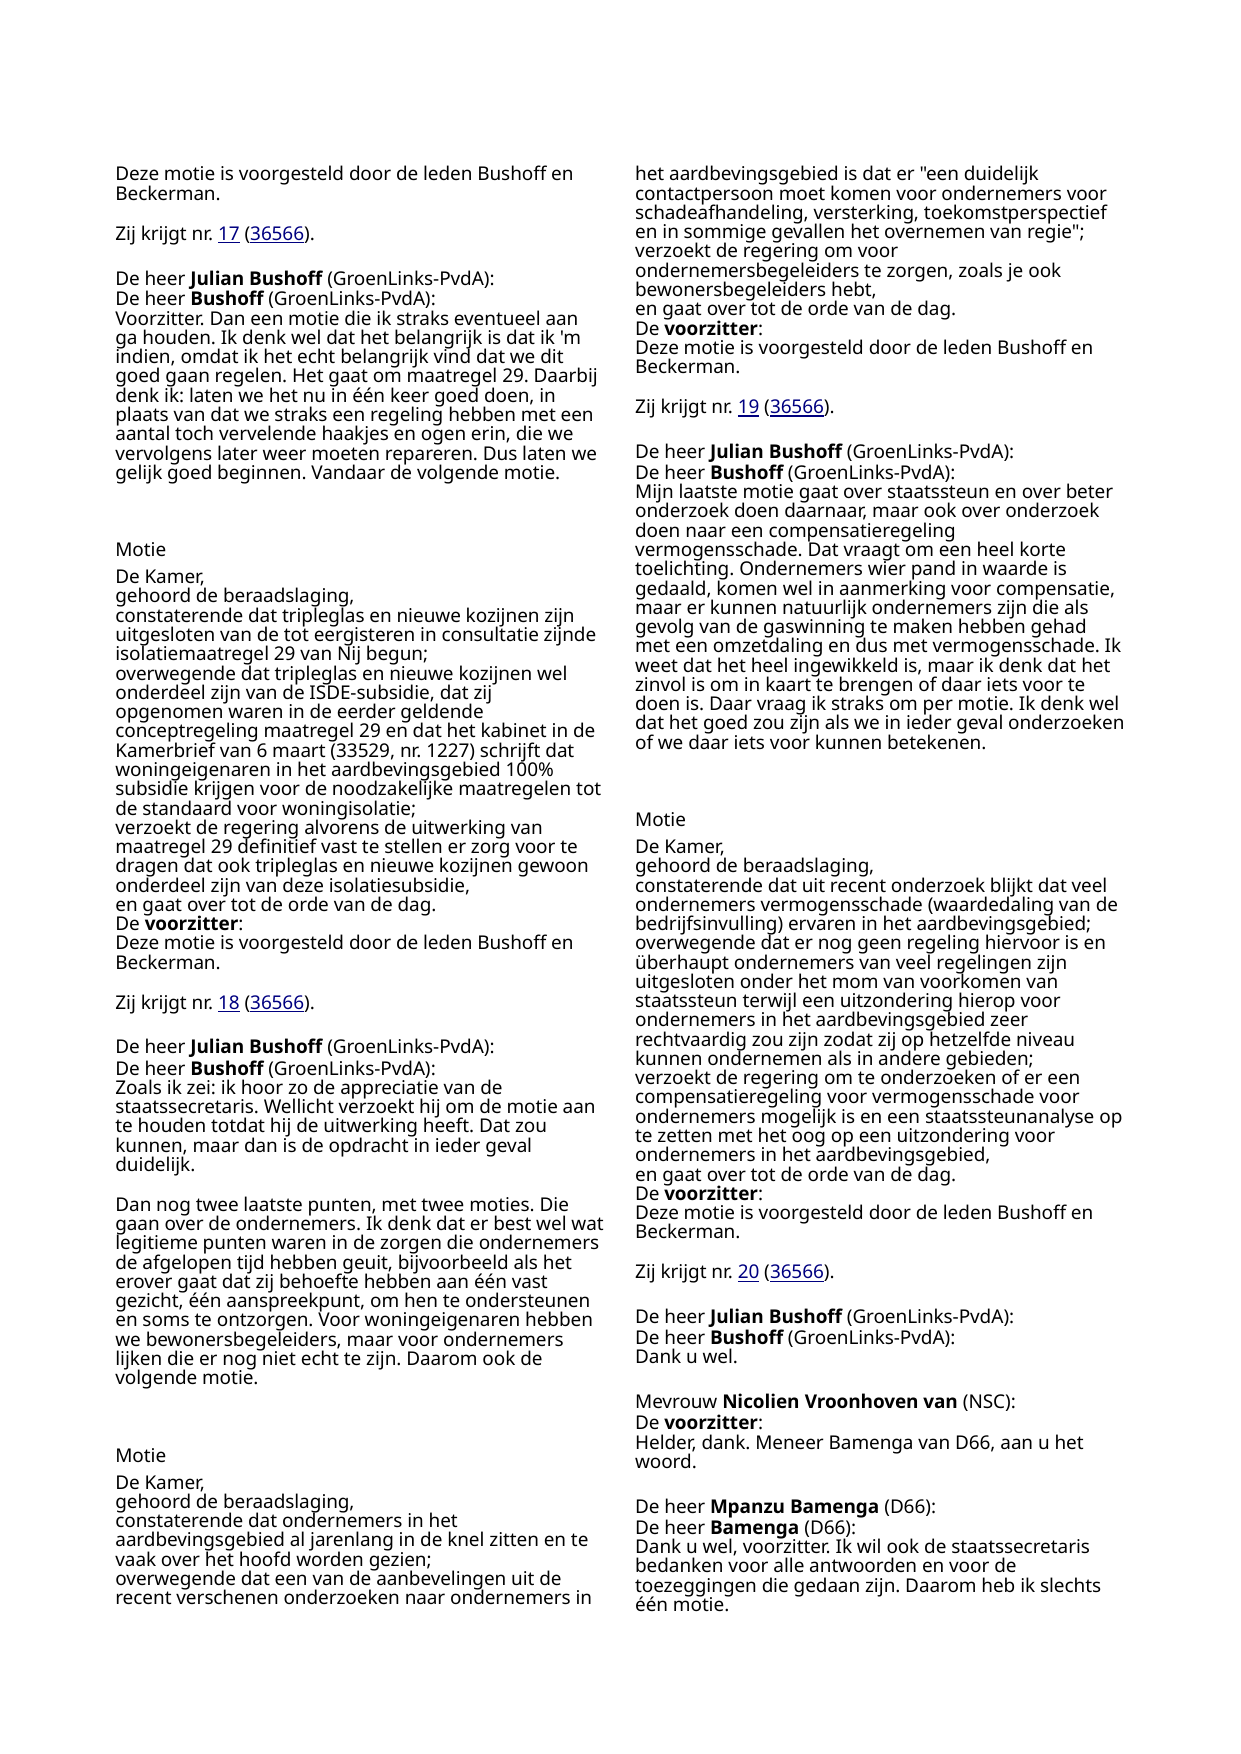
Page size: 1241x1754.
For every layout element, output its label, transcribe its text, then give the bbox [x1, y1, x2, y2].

text De heer Julian Bushoff (GroenLinks-PvdA): [635, 1303, 1125, 1329]
text overwegende dat tripleglas en nieuwe kozijnen wel onderdeel zijn van de ISDE-subsidie, dat zij opgenomen waren in de eerder geldende conceptregeling maatregel 29 en dat het kabinet in de Kamerbrief van 6 maart (33529, nr. 1227) schrijft dat woningeigenaren in het aardbevingsgebied 100% subsidie krijgen voor de noodzakelijke maatregelen tot de standaard voor woningisolatie; [115, 664, 605, 819]
text De heer Bushoff (GroenLinks-PvdA): [635, 464, 1125, 483]
text en gaat over tot de orde van de dag. [635, 1166, 1125, 1185]
text De heer Julian Bushoff (GroenLinks-PvdA): [115, 265, 605, 290]
text Deze motie is voorgesteld door de leden Bushoff en Beckerman. [635, 1204, 1125, 1243]
text De Kamer, [115, 1474, 605, 1493]
text Helder, dank. Meneer Bamenga van D66, aan u het woord. [635, 1434, 1125, 1472]
text Motie [115, 1442, 605, 1468]
text constaterende dat ondernemers in het aardbevingsgebied al jarenlang in de knel zitten en te vaak over het hoofd worden gezien; [115, 1512, 605, 1570]
text Deze motie is voorgesteld door de leden Bushoff en Beckerman. [115, 934, 605, 973]
text De heer Bushoff (GroenLinks-PvdA): [115, 290, 605, 310]
text De Kamer, [115, 568, 605, 587]
text De heer Bushoff (GroenLinks-PvdA): [635, 1329, 1125, 1348]
text Zij krijgt nr. 17 (36566). [115, 224, 605, 244]
text Dan nog twee laatste punten, met twee moties. Die gaan over de ondernemers. Ik denk dat er best wel wat legitieme punten waren in de zorgen die ondernemers de afgelopen tijd hebben geuit, bijvoorbeeld als het erover gaat dat zij behoefte hebben aan één vast gezicht, één aanspreekpunt, om hen te ondersteunen en soms te ontzorgen. Voor woningeigenaren hebben we bewonersbegeleiders, maar voor ondernemers lijken die er nog niet echt te zijn. Daarom ook de volgende motie. [115, 1196, 605, 1388]
text Zij krijgt nr. 20 (36566). [635, 1263, 1125, 1283]
text het aardbevingsgebied is dat er "een duidelijk contactpersoon moet komen voor ondernemers voor schadeafhandeling, versterking, toekomstperspectief en in sommige gevallen het overnemen van regie"; [635, 165, 1125, 242]
text verzoekt de regering om te onderzoeken of er een compensatieregeling voor vermogensschade voor ondernemers mogelijk is en een staatssteunanalyse op te zetten met het oog op een uitzondering voor ondernemers in het aardbevingsgebied, [635, 1069, 1125, 1166]
text Deze motie is voorgesteld door de leden Bushoff en Beckerman. [635, 339, 1125, 377]
text Motie [635, 806, 1125, 832]
text overwegende dat een van de aanbevelingen uit de recent verschenen onderzoeken naar ondernemers in [115, 1570, 605, 1608]
text De heer Julian Bushoff (GroenLinks-PvdA): [115, 1034, 605, 1059]
text Zoals ik zei: ik hoor zo de appreciatie van de staatssecretaris. Wellicht verzoekt hij om de motie aan te houden totdat hij de uitwerking heeft. Dat zou kunnen, maar dan is de opdracht in ieder geval duidelijk. [115, 1079, 605, 1175]
text verzoekt de regering om voor ondernemersbegeleiders te zorgen, zoals je ook bewonersbegeleiders hebt, [635, 242, 1125, 300]
text Mijn laatste motie gaat over staatssteun en over beter onderzoek doen daarnaar, maar ook over onderzoek doen naar een compensatieregeling vermogensschade. Dat vraagt om een heel korte toelichting. Ondernemers wier pand in waarde is gedaald, komen wel in aanmerking voor compensatie, maar er kunnen natuurlijk ondernemers zijn die als gevolg van de gaswinning te maken hebben gehad met een omzetdaling en dus met vermogensschade. Ik weet dat het heel ingewikkeld is, maar ik denk dat het zinvol is om in kaart te brengen of daar iets voor te doen is. Daar vraag ik straks om per motie. Ik denk wel dat het goed zou zijn als we in ieder geval onderzoeken of we daar iets voor kunnen betekenen. [635, 483, 1125, 753]
text De heer Julian Bushoff (GroenLinks-PvdA): [635, 438, 1125, 464]
text Zij krijgt nr. 19 (36566). [635, 398, 1125, 417]
text en gaat over tot de orde van de dag. [635, 300, 1125, 319]
text Zij krijgt nr. 18 (36566). [115, 994, 605, 1013]
text overwegende dat er nog geen regeling hiervoor is en überhaupt ondernemers van veel regelingen zijn uitgesloten onder het mom van voorkomen van staatssteun terwijl een uitzondering hierop voor ondernemers in het aardbevingsgebied zeer rechtvaardig zou zijn zodat zij op hetzelfde niveau kunnen ondernemen als in andere gebieden; [635, 934, 1125, 1069]
text De heer Mpanzu Bamenga (D66): [635, 1493, 1125, 1519]
text Mevrouw Nicolien Vroonhoven van (NSC): [635, 1389, 1125, 1414]
text verzoekt de regering alvorens de uitwerking van maatregel 29 definitief vast te stellen er zorg voor te dragen dat ook tripleglas en nieuwe kozijnen gewoon onderdeel zijn van deze isolatiesubsidie, [115, 819, 605, 896]
text Dank u wel, voorzitter. Ik wil ook de staatssecretaris bedanken voor alle antwoorden en voor de toezeggingen die gedaan zijn. Daarom heb ik slechts één motie. [635, 1538, 1125, 1615]
text Deze motie is voorgesteld door de leden Bushoff en Beckerman. [115, 165, 605, 204]
text Voorzitter. Dan een motie die ik straks eventueel aan ga houden. Ik denk wel dat het belangrijk is dat ik 'm indien, omdat ik het echt belangrijk vind dat we dit goed gaan regelen. Het gaat om maatregel 29. Daarbij denk ik: laten we het nu in één keer goed doen, in plaats van dat we straks een regeling hebben met een aantal toch vervelende haakjes en ogen erin, die we vervolgens later weer moeten repareren. Dus laten we gelijk goed beginnen. Vandaar de volgende motie. [115, 310, 605, 483]
text Motie [115, 537, 605, 562]
text De heer Bamenga (D66): [635, 1519, 1125, 1538]
text gehoord de beraadslaging, [115, 587, 605, 607]
text constaterende dat tripleglas en nieuwe kozijnen zijn uitgesloten van de tot eergisteren in consultatie zijnde isolatiemaatregel 29 van Nij begun; [115, 607, 605, 664]
text De voorzitter: [115, 915, 605, 934]
text gehoord de beraadslaging, [115, 1493, 605, 1512]
text gehoord de beraadslaging, [635, 857, 1125, 877]
text Dank u wel. [635, 1348, 1125, 1368]
text De voorzitter: [635, 319, 1125, 339]
text De voorzitter: [635, 1185, 1125, 1204]
text De voorzitter: [635, 1414, 1125, 1434]
text De heer Bushoff (GroenLinks-PvdA): [115, 1059, 605, 1079]
text De Kamer, [635, 838, 1125, 857]
text en gaat over tot de orde van de dag. [115, 896, 605, 915]
text constaterende dat uit recent onderzoek blijkt dat veel ondernemers vermogensschade (waardedaling van de bedrijfsinvulling) ervaren in het aardbevingsgebied; [635, 877, 1125, 934]
